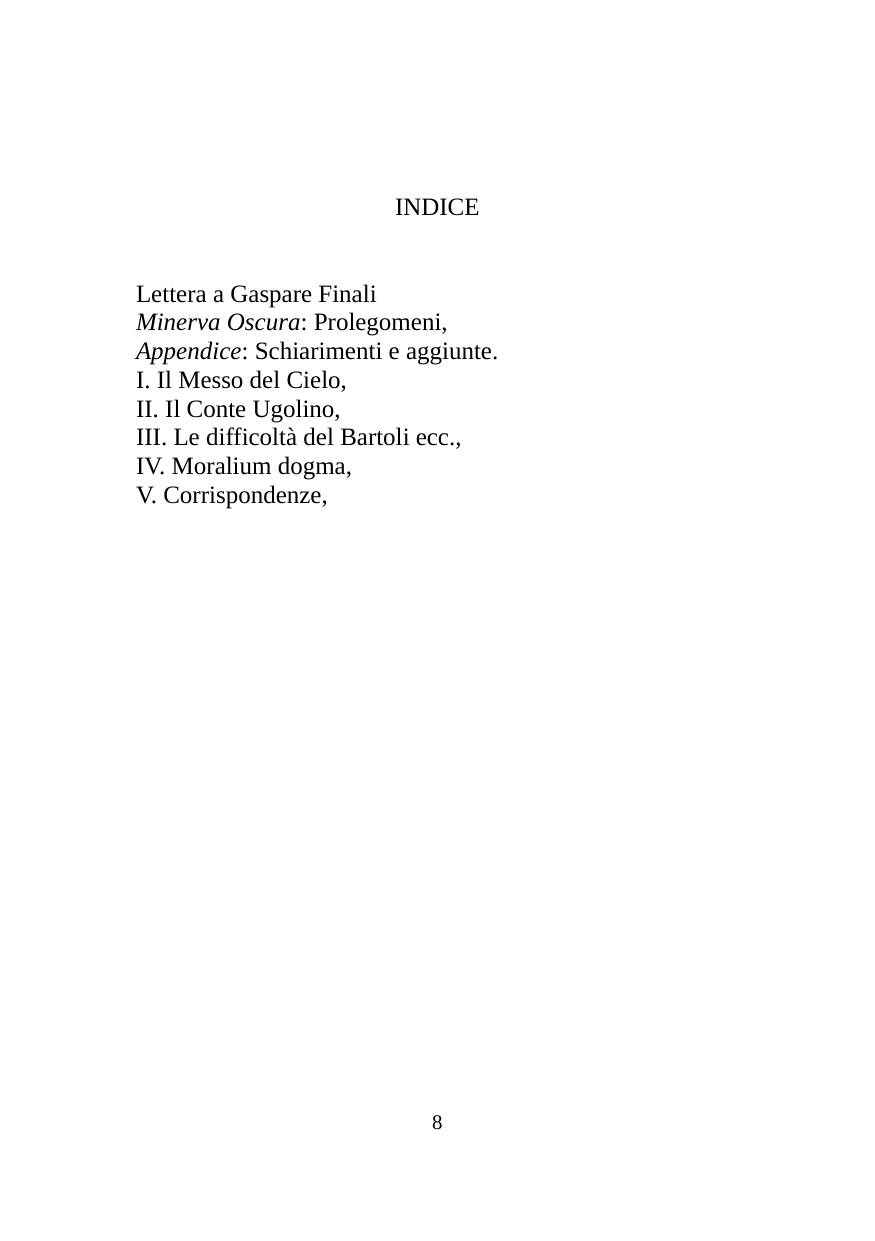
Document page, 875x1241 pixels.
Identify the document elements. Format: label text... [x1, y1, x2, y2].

text INDICE [106, 192, 768, 221]
text Lettera a Gaspare Finali [106, 279, 768, 307]
text Appendice: Schiarimenti e aggiunte. [106, 336, 768, 365]
text Minerva Oscura: Prolegomeni, [106, 307, 768, 336]
text IV. Moralium dogma, [106, 451, 768, 480]
text V. Corrispondenze, [106, 480, 768, 509]
text I. Il Messo del Cielo, [106, 365, 768, 394]
text II. Il Conte Ugolino, [106, 394, 768, 422]
text III. Le difficoltà del Bartoli ecc., [106, 422, 768, 451]
